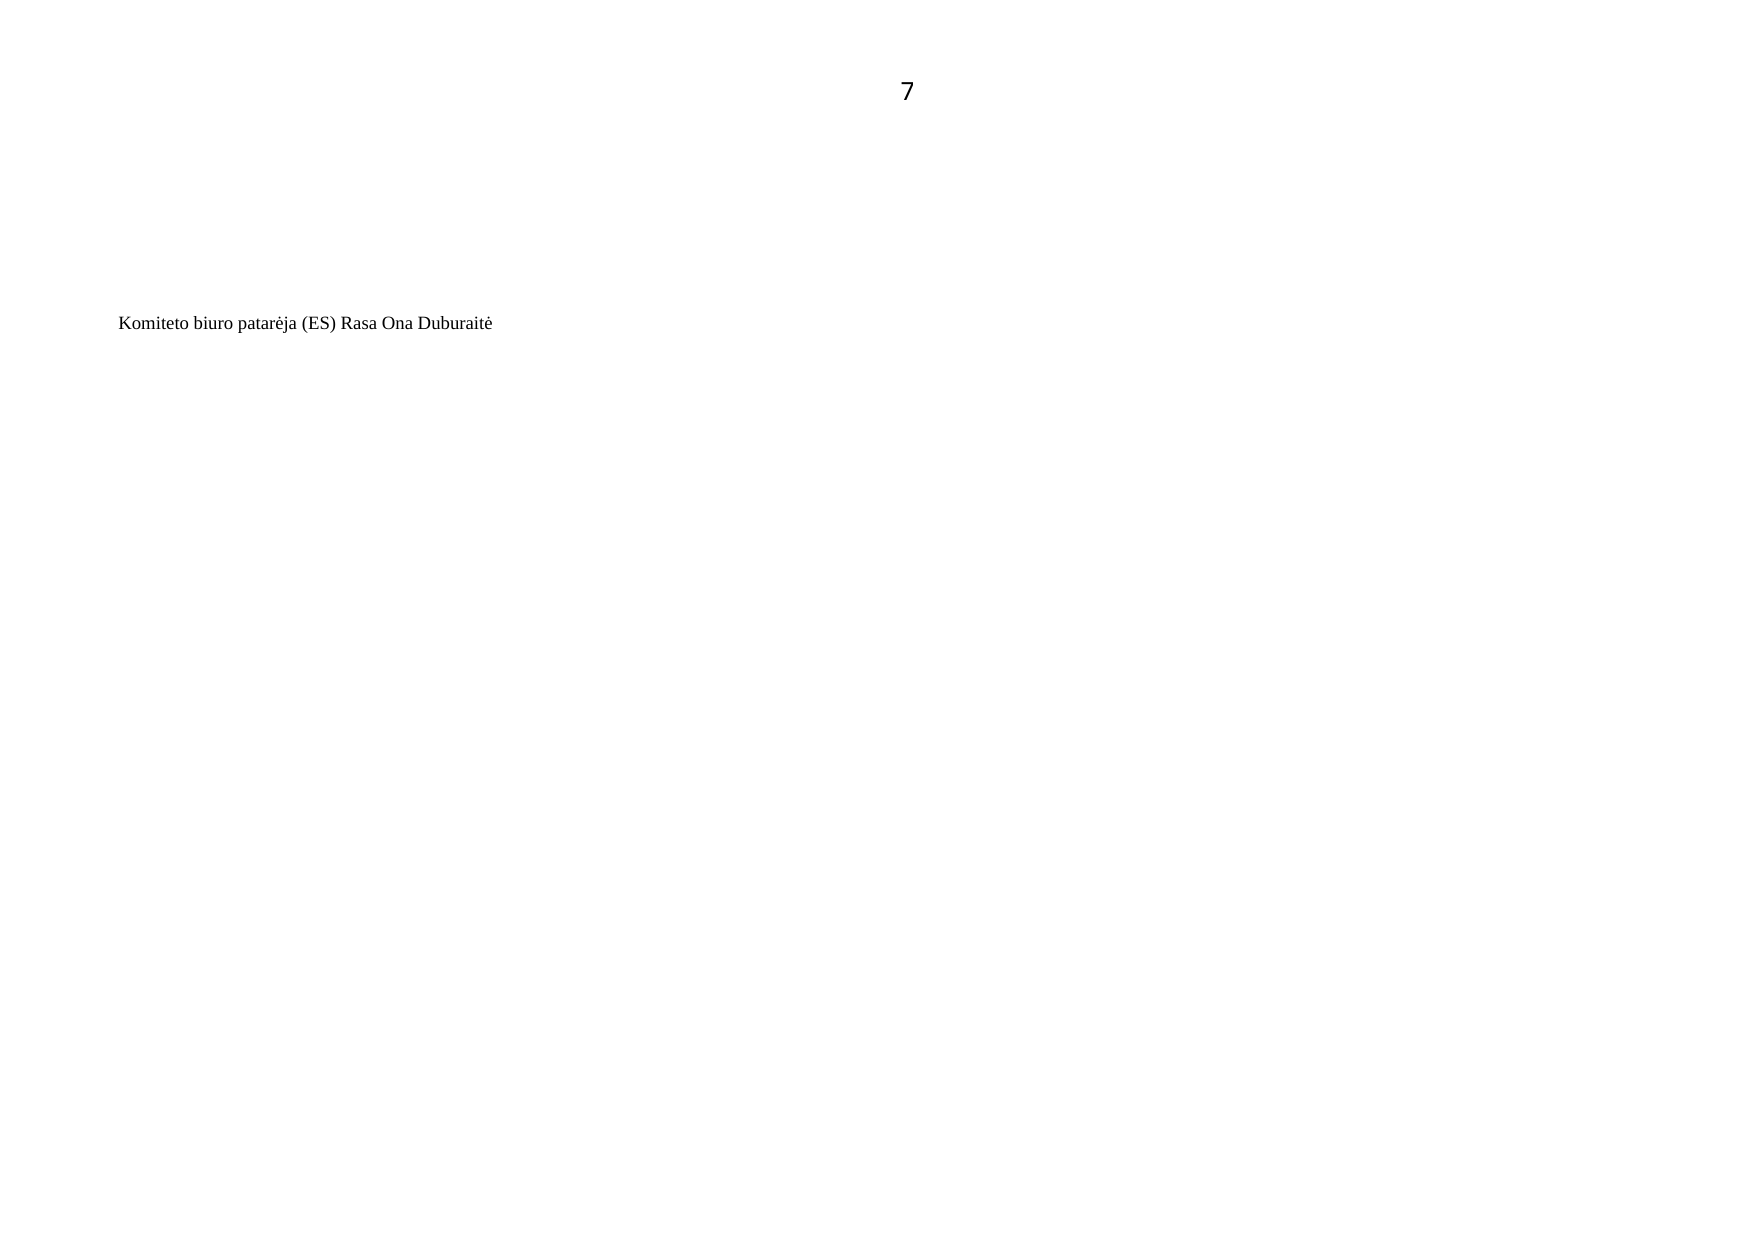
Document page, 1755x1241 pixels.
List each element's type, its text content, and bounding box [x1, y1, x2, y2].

text Komiteto biuro patarėja (ES) Rasa Ona Duburaitė [118, 312, 1695, 334]
